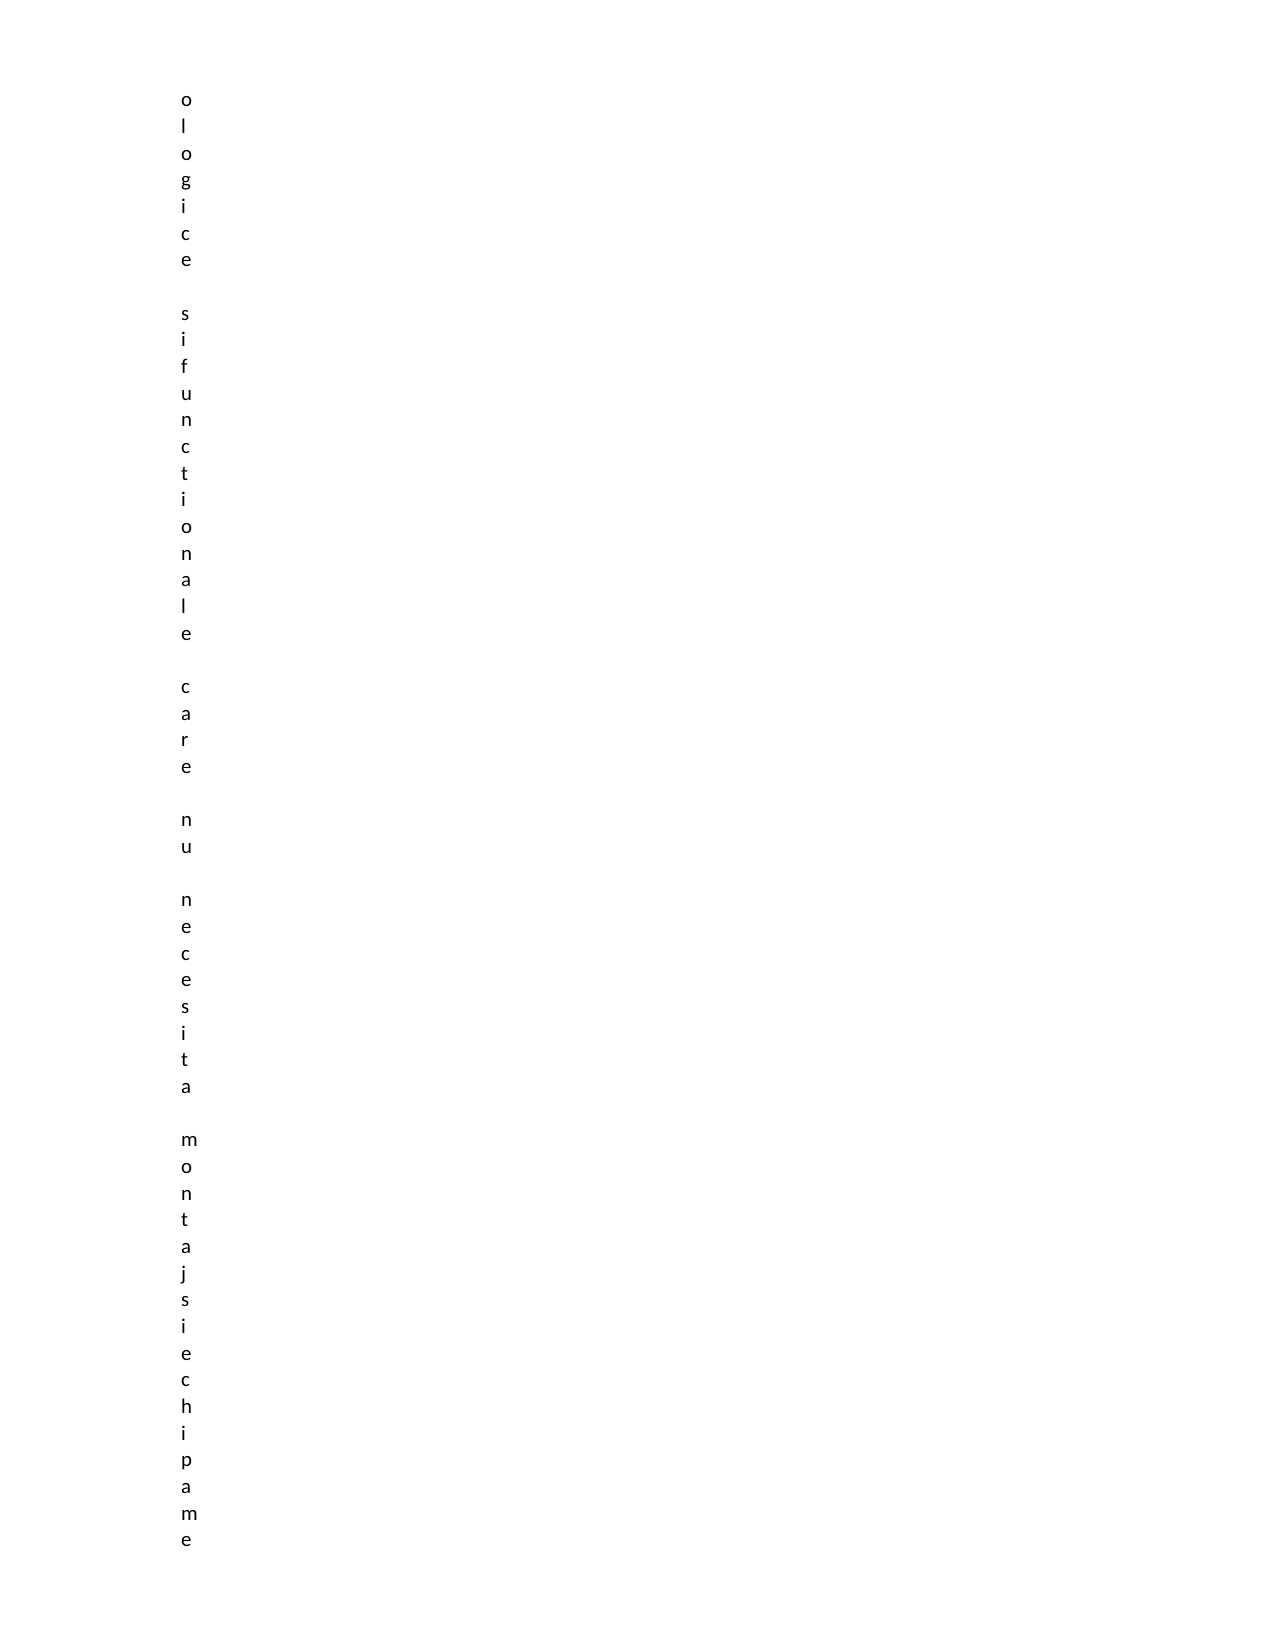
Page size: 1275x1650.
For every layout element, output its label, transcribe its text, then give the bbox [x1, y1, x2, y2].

table_cell 0 [194, 81, 214, 1558]
table_cell Utilaje, echipamente tehnologice si functionale care nu necesita montaj si echipamente de transport [175, 81, 194, 1558]
table_cell [214, 81, 233, 1558]
table_cell [258, 75, 367, 1563]
table_cell [150, 75, 258, 1563]
table_cell [233, 81, 252, 1558]
table_cell [367, 75, 475, 1563]
table_cell [583, 75, 692, 1563]
table_cell [475, 75, 583, 1563]
table_cell [156, 81, 175, 1558]
